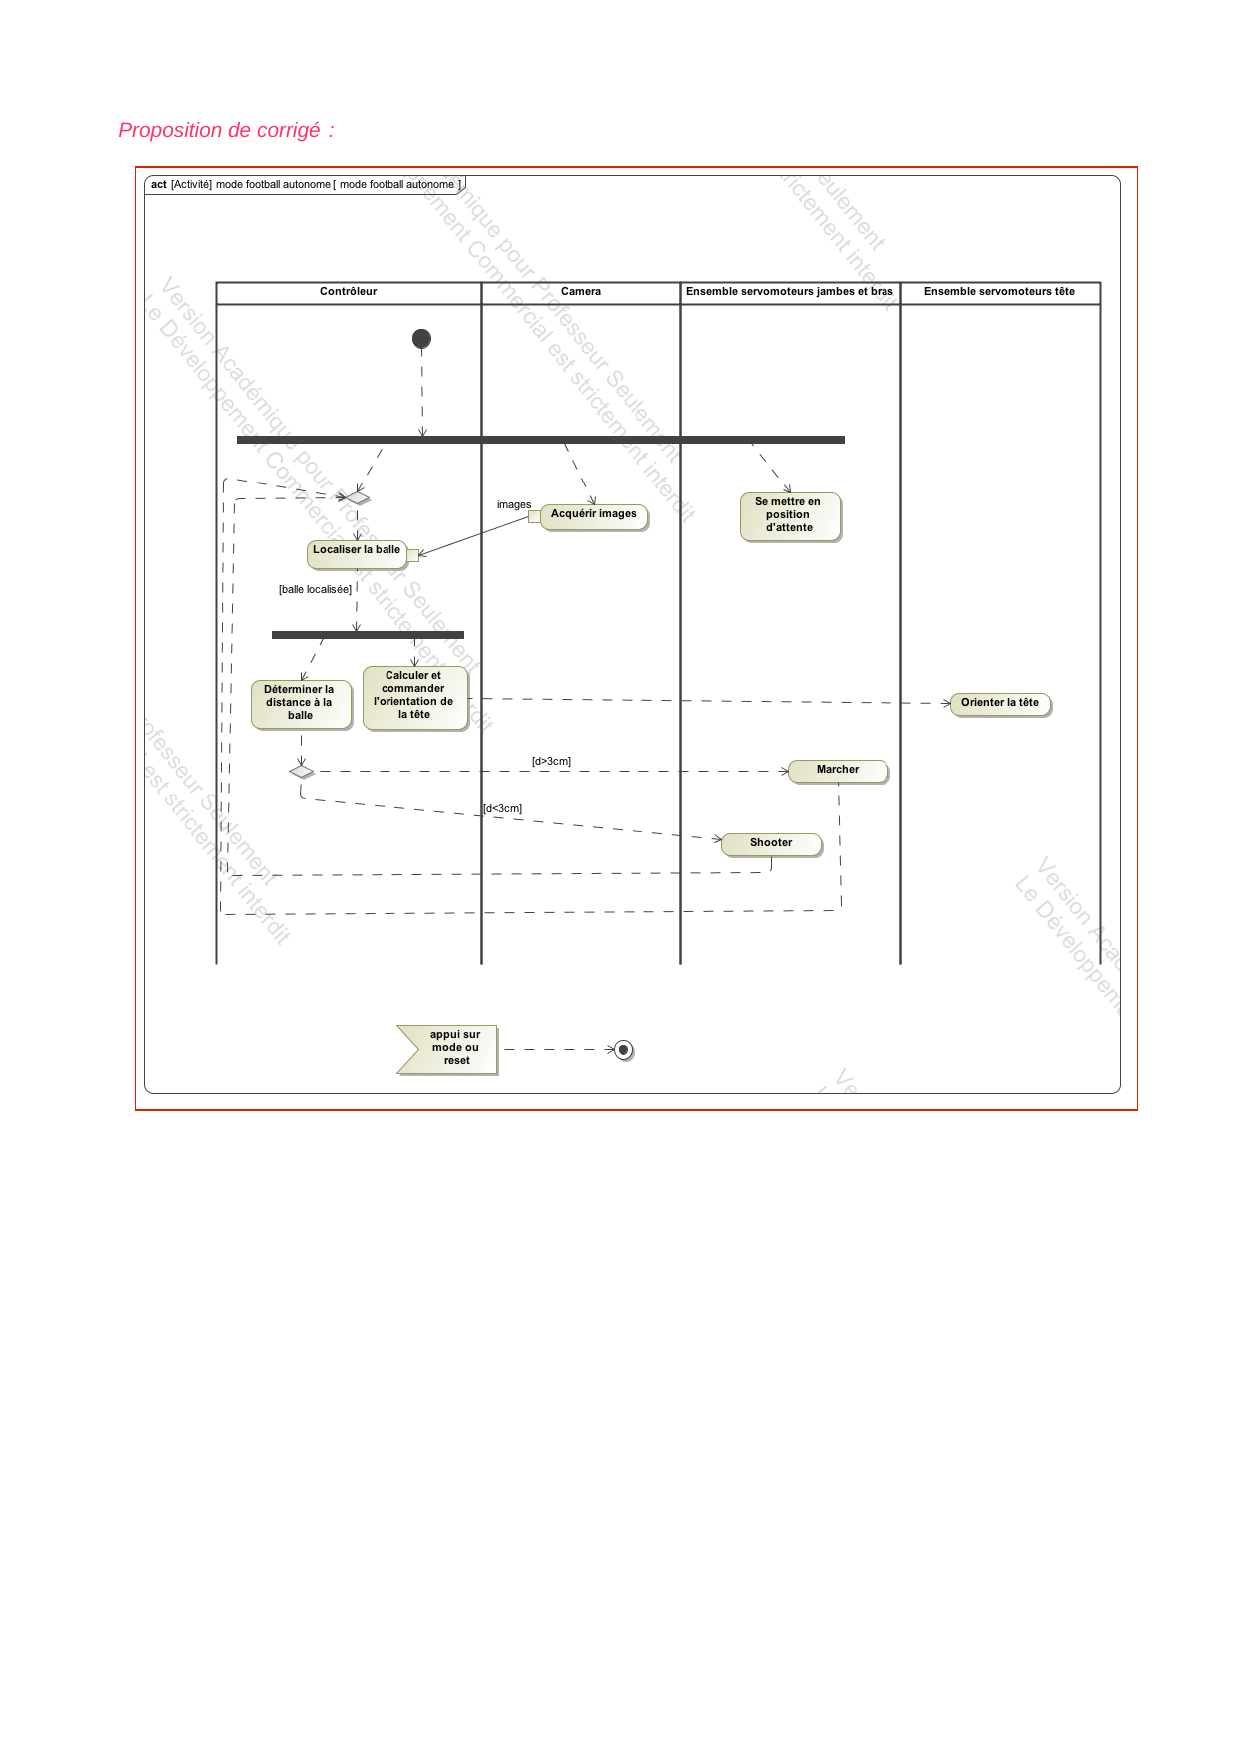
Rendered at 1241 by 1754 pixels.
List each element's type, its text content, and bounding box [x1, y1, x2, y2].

text Proposition de corrigé : [118, 118, 1122, 142]
text [136, 168, 1137, 1109]
picture [139, 171, 1134, 1107]
